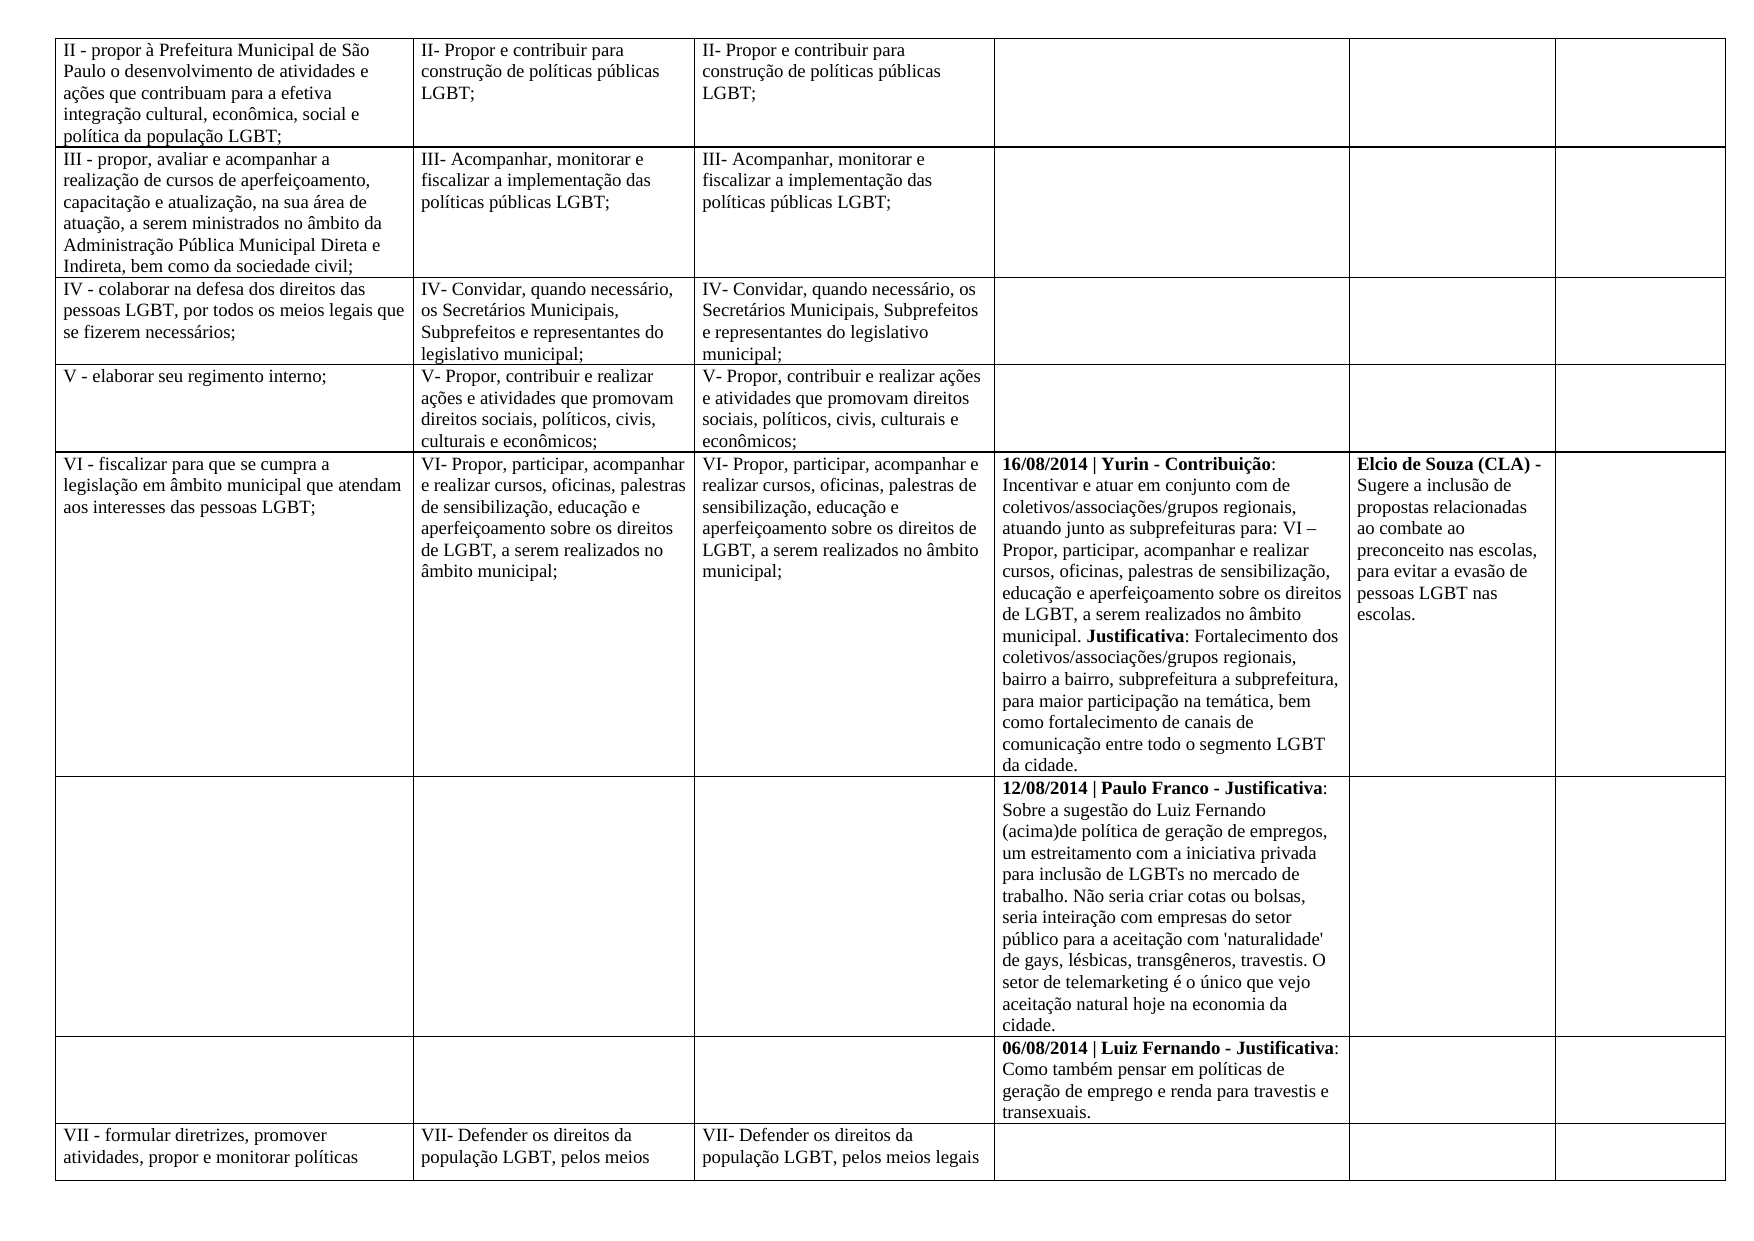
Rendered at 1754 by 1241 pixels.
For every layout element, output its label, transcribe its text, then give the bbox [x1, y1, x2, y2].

table_cell [1556, 777, 1725, 1036]
table_cell [1556, 453, 1725, 776]
table_cell [1556, 278, 1725, 364]
table_cell II- Propor e contribuir para construção de políticas públicas LGBT; [414, 39, 694, 146]
table_cell [1350, 1124, 1555, 1180]
table_cell [995, 1124, 1349, 1180]
table_cell [1556, 365, 1725, 451]
table_cell 16/08/2014 | Yurin - Contribuição: Incentivar e atuar em conjunto com de coletivos/associações/grupos regionais, atuando junto as subprefeituras para: VI – Propor, participar, acompanhar e realizar cursos, oficinas, palestras de sensibilização, educação e aperfeiçoamento sobre os direitos de LGBT, a serem realizados no âmbito municipal. Justificativa: Fortalecimento dos coletivos/associações/grupos regionais, bairro a bairro, subprefeitura a subprefeitura, para maior participação na temática, bem como fortalecimento de canais de comunicação entre todo o segmento LGBT da cidade. [995, 453, 1349, 776]
table_cell V - elaborar seu regimento interno; [56, 365, 413, 451]
table_cell VI- Propor, participar, acompanhar e realizar cursos, oficinas, palestras de sensibilização, educação e aperfeiçoamento sobre os direitos de LGBT, a serem realizados no âmbito municipal; [695, 453, 994, 776]
table_cell Elcio de Souza (CLA) - Sugere a inclusão de propostas relacionadas ao combate ao preconceito nas escolas, para evitar a evasão de pessoas LGBT nas escolas. [1350, 453, 1555, 776]
table_cell VI - fiscalizar para que se cumpra a legislação em âmbito municipal que atendam aos interesses das pessoas LGBT; [56, 453, 413, 776]
table_cell III- Acompanhar, monitorar e fiscalizar a implementação das políticas públicas LGBT; [414, 148, 694, 277]
table_cell [1350, 148, 1555, 277]
table_cell IV- Convidar, quando necessário, os Secretários Municipais, Subprefeitos e representantes do legislativo municipal; [414, 278, 694, 364]
table_cell V- Propor, contribuir e realizar ações e atividades que promovam direitos sociais, políticos, civis, culturais e econômicos; [414, 365, 694, 451]
table_cell [995, 278, 1349, 364]
table_cell [1350, 278, 1555, 364]
table_cell VII - formular diretrizes, promover atividades, propor e monitorar políticas [56, 1124, 413, 1180]
table_cell [414, 1037, 694, 1123]
table_cell VI- Propor, participar, acompanhar e realizar cursos, oficinas, palestras de sensibilização, educação e aperfeiçoamento sobre os direitos de LGBT, a serem realizados no âmbito municipal; [414, 453, 694, 776]
table_cell [56, 777, 413, 1036]
table_cell [1350, 777, 1555, 1036]
table_cell [695, 777, 994, 1036]
table_cell [1556, 148, 1725, 277]
table_cell 06/08/2014 | Luiz Fernando - Justificativa: Como também pensar em políticas de geração de emprego e renda para travestis e transexuais. [995, 1037, 1349, 1123]
table_cell IV - colaborar na defesa dos direitos das pessoas LGBT, por todos os meios legais que se fizerem necessários; [56, 278, 413, 364]
table_cell VII- Defender os direitos da população LGBT, pelos meios legais [695, 1124, 994, 1180]
table_cell V- Propor, contribuir e realizar ações e atividades que promovam direitos sociais, políticos, civis, culturais e econômicos; [695, 365, 994, 451]
table_cell [1350, 1037, 1555, 1123]
table_cell [995, 365, 1349, 451]
table_cell [695, 1037, 994, 1123]
table_cell [995, 39, 1349, 146]
table_cell III- Acompanhar, monitorar e fiscalizar a implementação das políticas públicas LGBT; [695, 148, 994, 277]
table_cell [1556, 1037, 1725, 1123]
table_cell [995, 148, 1349, 277]
table_cell [1350, 365, 1555, 451]
table_cell II - propor à Prefeitura Municipal de São Paulo o desenvolvimento de atividades e ações que contribuam para a efetiva integração cultural, econômica, social e política da população LGBT; [56, 39, 413, 146]
table_cell [56, 1037, 413, 1123]
table_cell IV- Convidar, quando necessário, os Secretários Municipais, Subprefeitos e representantes do legislativo municipal; [695, 278, 994, 364]
table_cell [1556, 1124, 1725, 1180]
table_cell II- Propor e contribuir para construção de políticas públicas LGBT; [695, 39, 994, 146]
table_cell 12/08/2014 | Paulo Franco - Justificativa: Sobre a sugestão do Luiz Fernando (acima)de política de geração de empregos, um estreitamento com a iniciativa privada para inclusão de LGBTs no mercado de trabalho. Não seria criar cotas ou bolsas, seria inteiração com empresas do setor público para a aceitação com 'naturalidade' de gays, lésbicas, transgêneros, travestis. O setor de telemarketing é o único que vejo aceitação natural hoje na economia da cidade. [995, 777, 1349, 1036]
table_cell III - propor, avaliar e acompanhar a realização de cursos de aperfeiçoamento, capacitação e atualização, na sua área de atuação, a serem ministrados no âmbito da Administração Pública Municipal Direta e Indireta, bem como da sociedade civil; [56, 148, 413, 277]
table_cell [414, 777, 694, 1036]
table_cell [1556, 39, 1725, 146]
table_cell VII- Defender os direitos da população LGBT, pelos meios [414, 1124, 694, 1180]
table_cell [1350, 39, 1555, 146]
